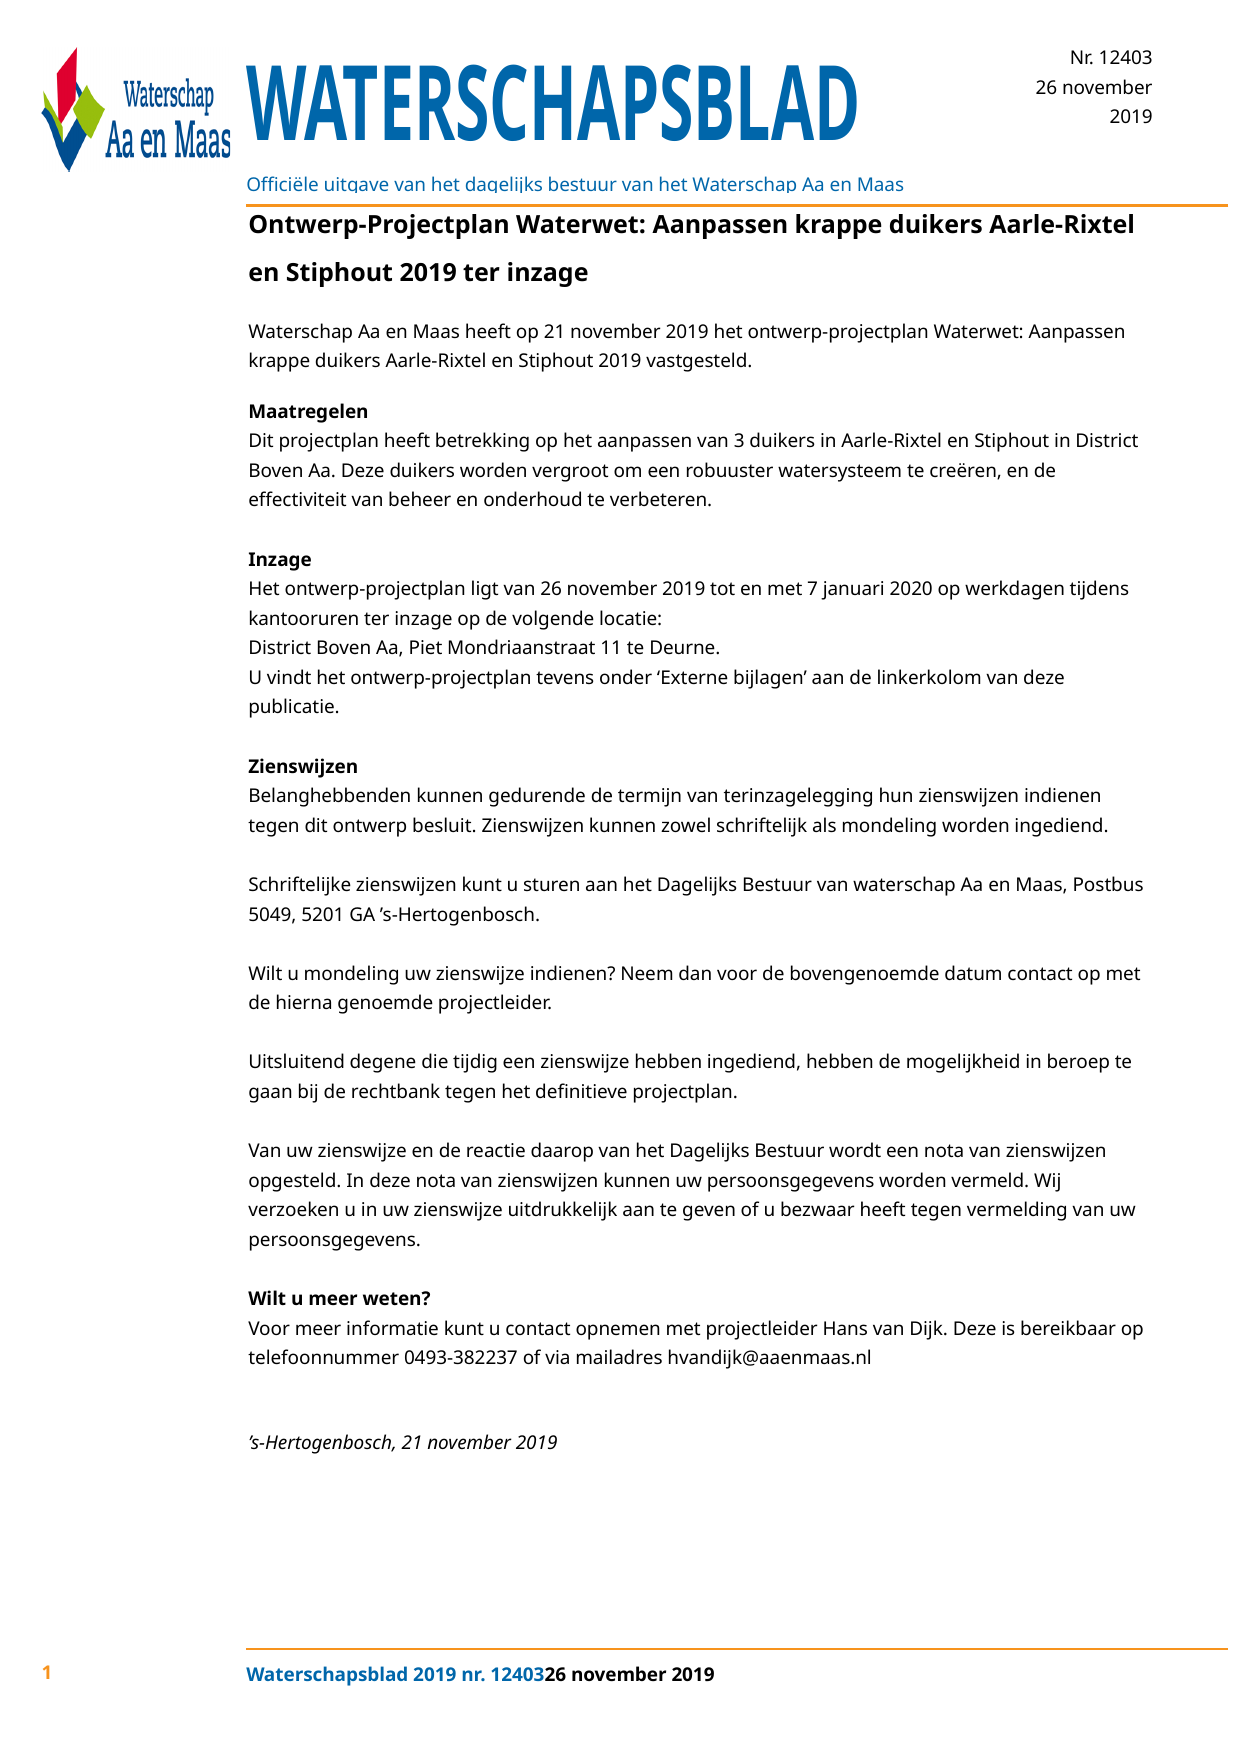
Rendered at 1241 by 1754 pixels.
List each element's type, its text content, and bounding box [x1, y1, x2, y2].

text Zienswijzen [248, 753, 1152, 778]
text Wilt u mondeling uw zienswijze indienen? Neem dan voor de bovengenoemde datum contact op met de hierna genoemde projectleider. [248, 960, 1152, 1015]
text Het ontwerp-projectplan ligt van 26 november 2019 tot en met 7 januari 2020 op werkdagen tijdens kantooruren ter inzage op de volgende locatie: [248, 575, 1152, 631]
text ’s-Hertogenbosch, 21 november 2019 [248, 1429, 1152, 1455]
text Uitsluitend degene die tijdig een zienswijze hebben ingediend, hebben de mogelijkheid in beroep te gaan bij de rechtbank tegen het definitieve projectplan. [248, 1049, 1152, 1104]
text U vindt het ontwerp-projectplan tevens onder ‘Externe bijlagen’ aan de linkerkolom van deze publicatie. [248, 664, 1152, 719]
picture [41, 47, 231, 172]
text Van uw zienswijze en de reactie daarop van het Dagelijks Bestuur wordt een nota van zienswijzen opgesteld. In deze nota van zienswijzen kunnen uw persoonsgegevens worden vermeld. Wij verzoeken u in uw zienswijze uitdrukkelijk aan te geven of u bezwaar heeft tegen vermelding van uw persoonsgegevens. [248, 1137, 1152, 1252]
text Belanghebbenden kunnen gedurende de termijn van terinzagelegging hun zienswijzen indienen tegen dit ontwerp besluit. Zienswijzen kunnen zowel schriftelijk als mondeling worden ingediend. [248, 782, 1152, 838]
text Voor meer informatie kunt u contact opnemen met projectleider Hans van Dijk. Deze is bereikbaar op telefoonnummer 0493-382237 of via mailadres hvandijk@aaenmaas.nl [248, 1315, 1152, 1370]
text Dit projectplan heeft betrekking op het aanpassen van 3 duikers in Aarle-Rixtel en Stiphout in District Boven Aa. Deze duikers worden vergroot om een robuuster watersysteem te creëren, en de effectiviteit van beheer en onderhoud te verbeteren. [248, 427, 1152, 512]
text Schriftelijke zienswijzen kunt u sturen aan het Dagelijks Bestuur van waterschap Aa en Maas, Postbus 5049, 5201 GA ’s-Hertogenbosch. [248, 871, 1152, 926]
text District Boven Aa, Piet Mondriaanstraat 11 te Deurne. [248, 634, 1152, 660]
text Maatregelen [248, 398, 1152, 423]
text Wilt u meer weten? [248, 1285, 1152, 1311]
text Inzage [248, 546, 1152, 571]
text Ontwerp-Projectplan Waterwet: Aanpassen krappe duikers Aarle-Rixtel en Stiphout 2019 ter inzage [248, 207, 1152, 288]
text Waterschap Aa en Maas heeft op 21 november 2019 het ontwerp-projectplan Waterwet: Aanpassen krappe duikers Aarle-Rixtel en Stiphout 2019 vastgesteld. [248, 318, 1152, 373]
